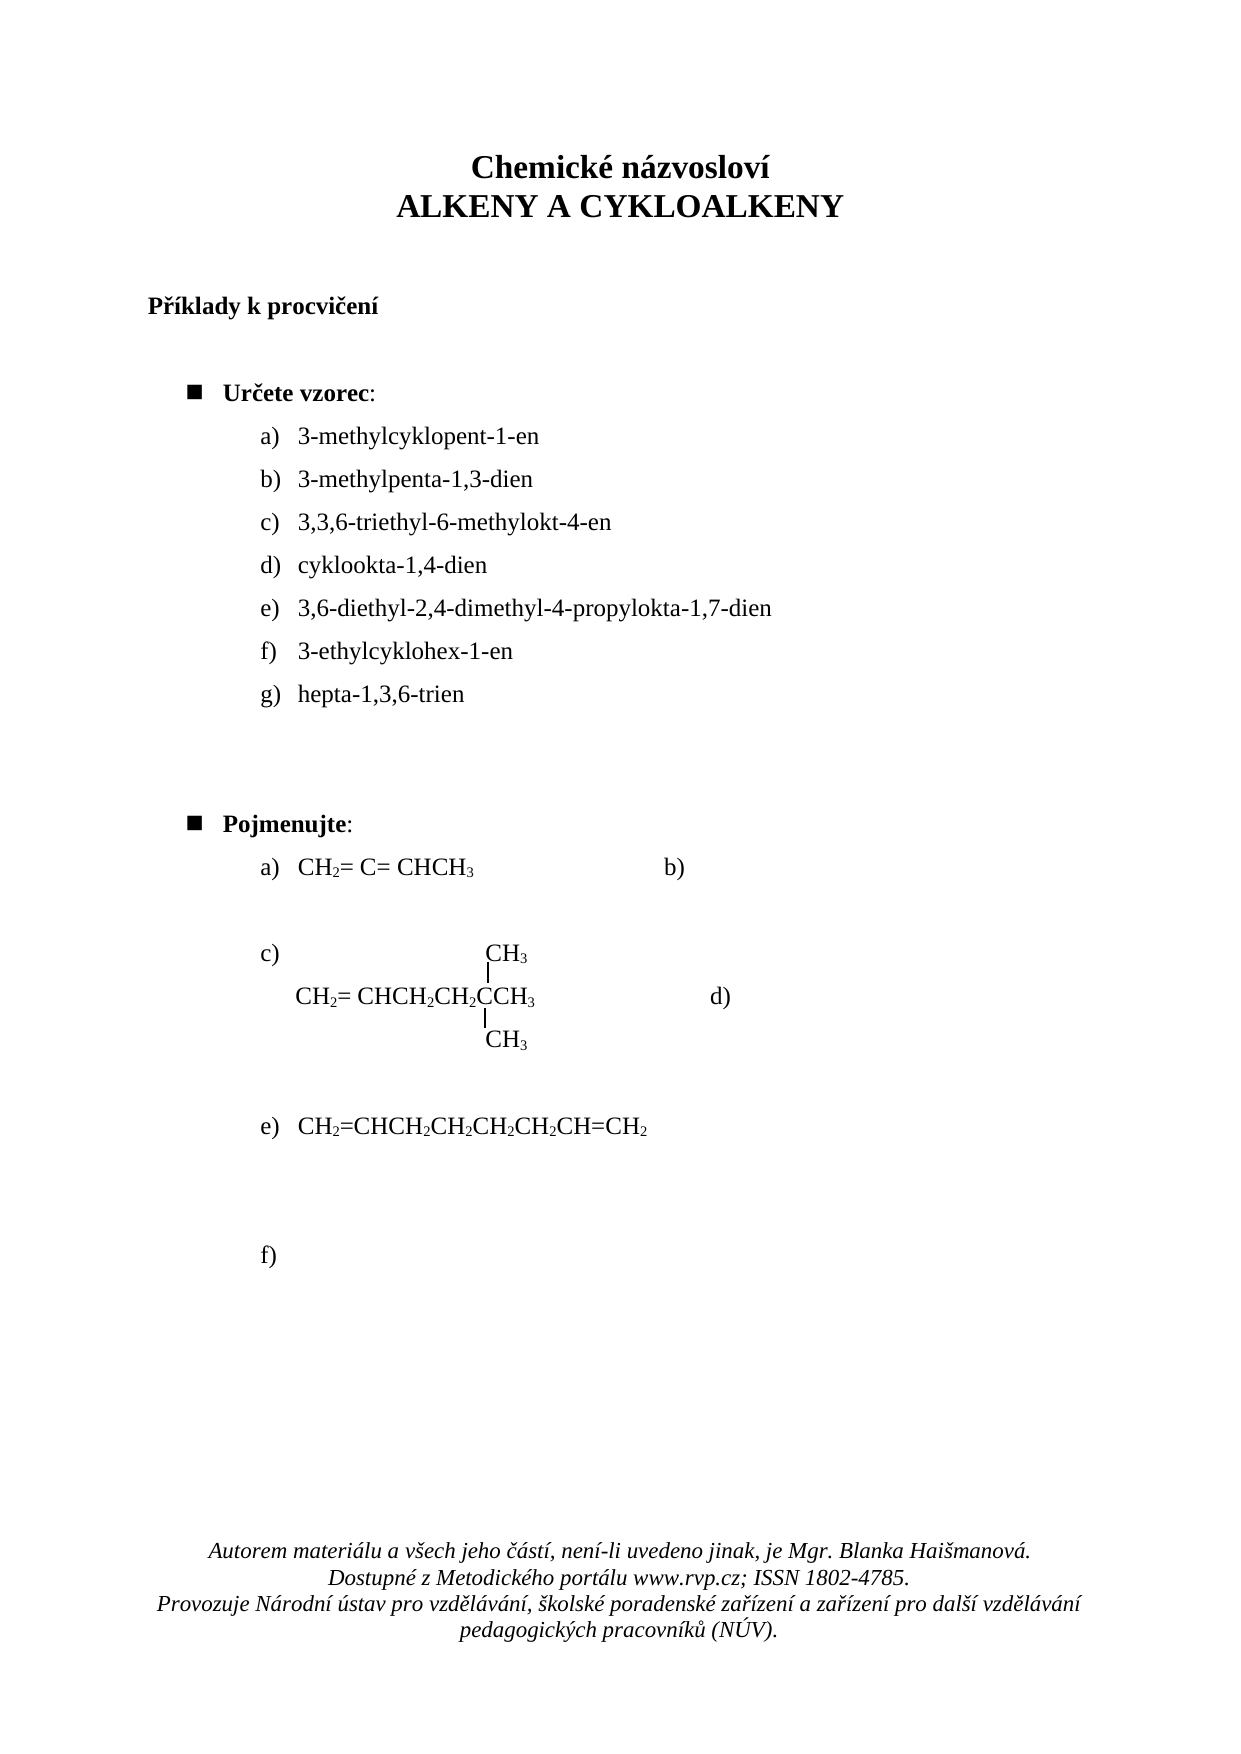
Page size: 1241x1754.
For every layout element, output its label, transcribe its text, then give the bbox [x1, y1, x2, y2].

list 3-ethylcyklohex-1-en [260, 636, 1093, 665]
text Autorem materiálu a všech jeho částí, není-li uvedeno jinak, je Mgr. Blanka Haišmanová. Dostupné z Metodického portálu www.rvp.cz; ISSN 1802-4785. Provozuje Národní ústav pro vzdělávání, školské poradenské zařízení a zařízení pro další vzdělávání pedagogických pracovníků (NÚV). [148, 1537, 1093, 1643]
text Chemické názvosloví [148, 148, 1093, 186]
text [804, 1024, 821, 1053]
list [991, 809, 1093, 838]
list CH2= C= CHCH3 b) [871, 852, 965, 881]
text [911, 981, 926, 1010]
list CH2= C= CHCH3 b) [950, 852, 990, 881]
list CH2= C= CHCH3 b) [787, 852, 896, 881]
list Určete vzorec: [185, 378, 1093, 406]
list [958, 809, 973, 838]
text CH2= CHCH2CH2CCH3 d) [260, 981, 802, 1010]
list CH2=CHCH2CH2CH2CH2CH=CH2 [260, 1111, 1093, 1139]
list CH3 [260, 938, 1093, 1082]
list cyklookta-1,4-dien [260, 550, 1093, 579]
text [928, 1024, 1093, 1053]
list [787, 809, 870, 838]
text [807, 981, 920, 1010]
list 3,6-diethyl-2,4-dimethyl-4-propylokta-1,7-dien [260, 593, 1093, 622]
text ALKENY A CYKLOALKENY [148, 186, 1093, 224]
text CH3 [260, 1024, 802, 1053]
list [872, 809, 965, 838]
list CH2= C= CHCH3 b) [260, 852, 785, 881]
text Příklady k procvičení [148, 291, 1093, 320]
list hepta-1,3,6-trien [260, 679, 1093, 708]
list 3-methylpenta-1,3-dien [260, 464, 1093, 493]
text [928, 981, 1093, 1010]
list Pojmenujte: [185, 809, 785, 838]
list 3,3,6-triethyl-6-methylokt-4-en [260, 507, 1093, 536]
list [967, 809, 990, 838]
text [811, 1024, 916, 1053]
text [906, 1024, 926, 1053]
list 3-methylcyklopent-1-en [260, 421, 1093, 449]
list CH2= C= CHCH3 b) [991, 852, 1093, 881]
